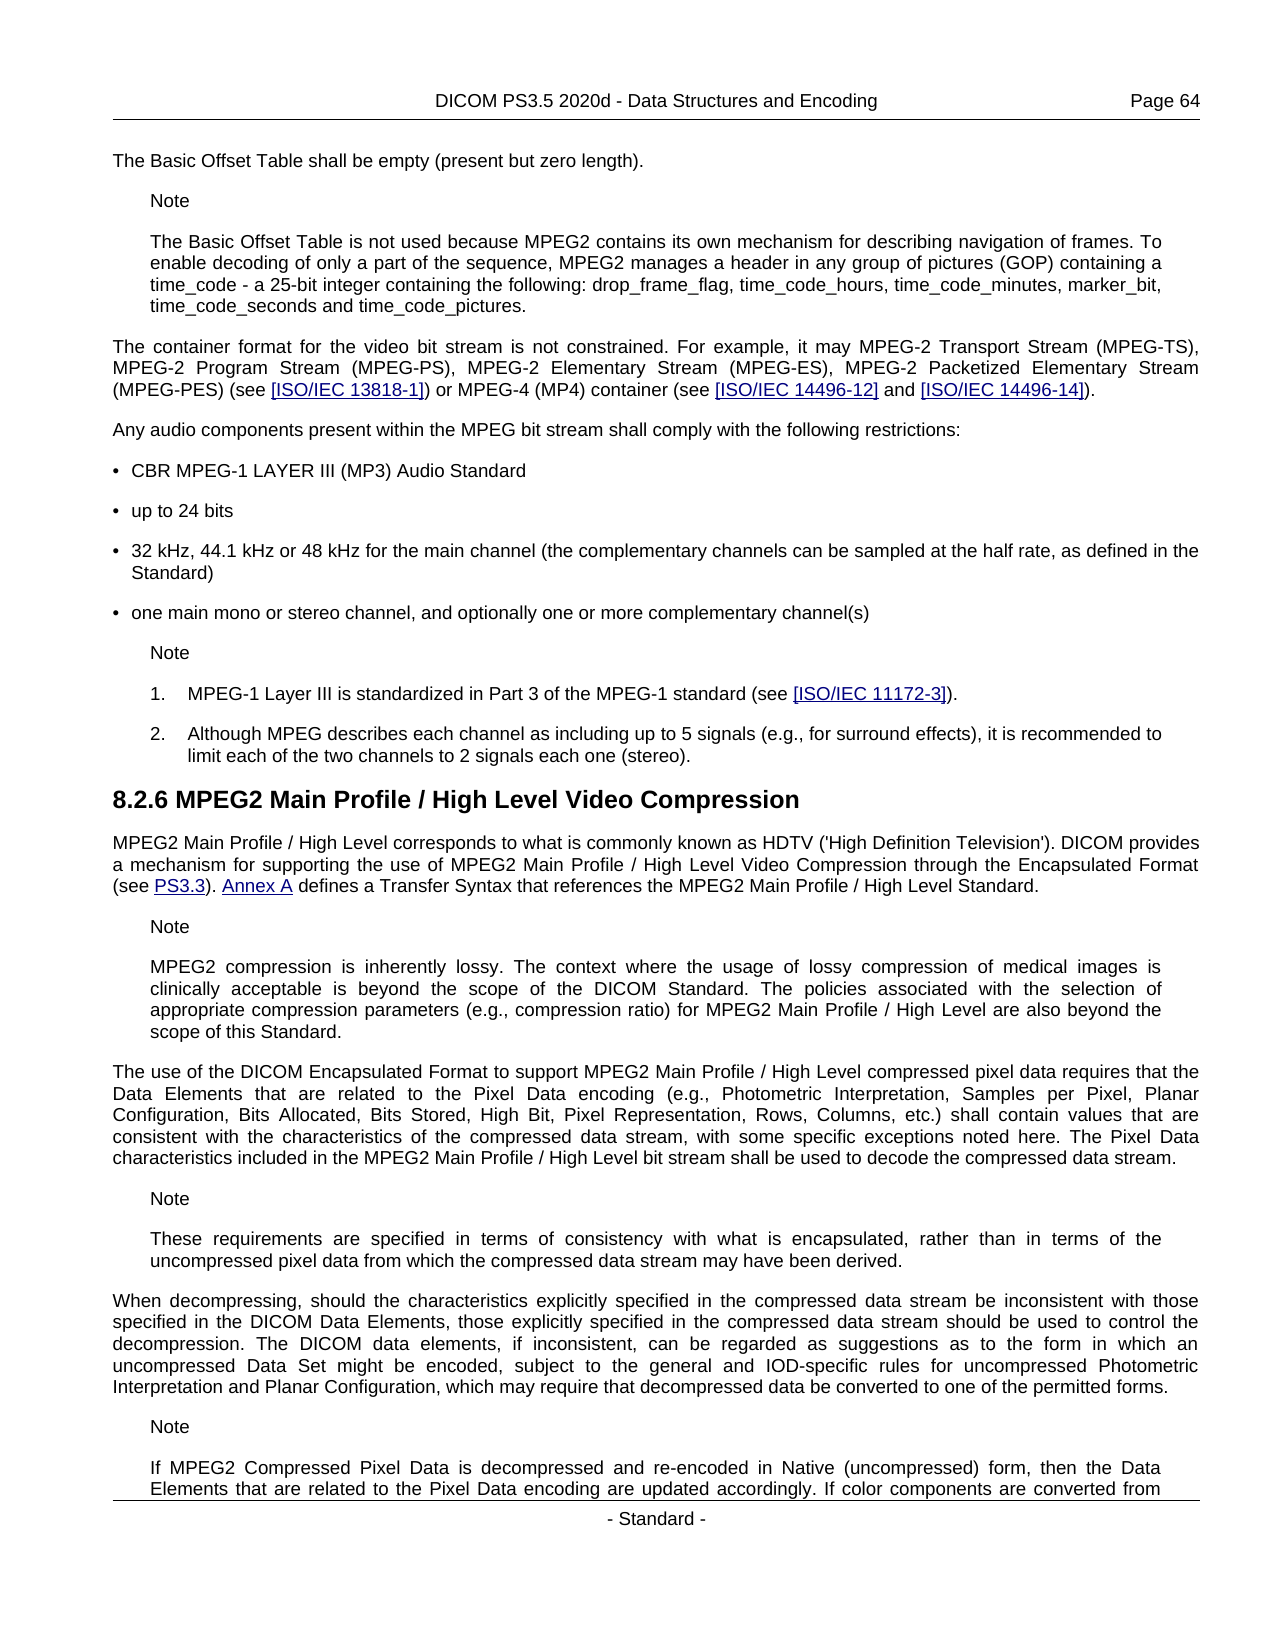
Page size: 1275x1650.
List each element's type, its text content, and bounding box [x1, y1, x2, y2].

text MPEG2 Main Profile / High Level corresponds to what is commonly known as HDTV ('High Definition Television'). DICOM provides a mechanism for supporting the use of MPEG2 Main Profile / High Level Video Compression through the Encapsulated Format (see PS3.3). Annex A defines a Transfer Syntax that references the MPEG2 Main Profile / High Level Standard. [112, 832, 1200, 897]
text • CBR MPEG-1 LAYER III (MP3) Audio Standard [112, 459, 1200, 481]
text MPEG2 compression is inherently lossy. The context where the usage of lossy compression of medical images is clinically acceptable is beyond the scope of the DICOM Standard. The policies associated with the selection of appropriate compression parameters (e.g., compression ratio) for MPEG2 Main Profile / High Level are also beyond the scope of this Standard. [150, 956, 1162, 1042]
text 1. MPEG-1 Layer III is standardized in Part 3 of the MPEG-1 standard (see [ISO/IEC 11172-3]). [150, 682, 1162, 704]
text Any audio components present within the MPEG bit stream shall comply with the following restrictions: [112, 419, 1200, 441]
text Note [150, 642, 1162, 664]
text Note [150, 190, 1162, 212]
text Note [150, 916, 1162, 937]
text • one main mono or stereo channel, and optionally one or more complementary channel(s) [112, 602, 1200, 623]
text • up to 24 bits [112, 500, 1200, 521]
text 8.2.6 MPEG2 Main Profile / High Level Video Compression [112, 785, 1200, 813]
text • 32 kHz, 44.1 kHz or 48 kHz for the main channel (the complementary channels can be sampled at the half rate, as defined in the Standard) [112, 540, 1200, 583]
text The container format for the video bit stream is not constrained. For example, it may MPEG-2 Transport Stream (MPEG-TS), MPEG-2 Program Stream (MPEG-PS), MPEG-2 Elementary Stream (MPEG-ES), MPEG-2 Packetized Elementary Stream (MPEG-PES) (see [ISO/IEC 13818-1]) or MPEG-4 (MP4) container (see [ISO/IEC 14496-12] and [ISO/IEC 14496-14]). [112, 336, 1200, 400]
text The use of the DICOM Encapsulated Format to support MPEG2 Main Profile / High Level compressed pixel data requires that the Data Elements that are related to the Pixel Data encoding (e.g., Photometric Interpretation, Samples per Pixel, Planar Configuration, Bits Allocated, Bits Stored, High Bit, Pixel Representation, Rows, Columns, etc.) shall contain values that are consistent with the characteristics of the compressed data stream, with some specific exceptions noted here. The Pixel Data characteristics included in the MPEG2 Main Profile / High Level bit stream shall be used to decode the compressed data stream. [112, 1061, 1200, 1169]
text The Basic Offset Table is not used because MPEG2 contains its own mechanism for describing navigation of frames. To enable decoding of only a part of the sequence, MPEG2 manages a header in any group of pictures (GOP) containing a time_code - a 25-bit integer containing the following: drop_frame_flag, time_code_hours, time_code_minutes, marker_bit, time_code_seconds and time_code_pictures. [150, 231, 1162, 317]
text The Basic Offset Table shall be empty (present but zero length). [112, 150, 1200, 172]
text When decompressing, should the characteristics explicitly specified in the compressed data stream be inconsistent with those specified in the DICOM Data Elements, those explicitly specified in the compressed data stream should be used to control the decompression. The DICOM data elements, if inconsistent, can be regarded as suggestions as to the form in which an uncompressed Data Set might be encoded, subject to the general and IOD-specific rules for uncompressed Photometric Interpretation and Planar Configuration, which may require that decompressed data be converted to one of the permitted forms. [112, 1290, 1200, 1397]
text 2. Although MPEG describes each channel as including up to 5 signals (e.g., for surround effects), it is recommended to limit each of the two channels to 2 signals each one (stereo). [150, 723, 1162, 766]
text These requirements are specified in terms of consistency with what is encapsulated, rather than in terms of the uncompressed pixel data from which the compressed data stream may have been derived. [150, 1228, 1162, 1271]
text If MPEG2 Compressed Pixel Data is decompressed and re-encoded in Native (uncompressed) form, then the Data Elements that are related to the Pixel Data encoding are updated accordingly. If color components are converted from [150, 1457, 1162, 1500]
text Note [150, 1187, 1162, 1209]
text Note [150, 1416, 1162, 1438]
